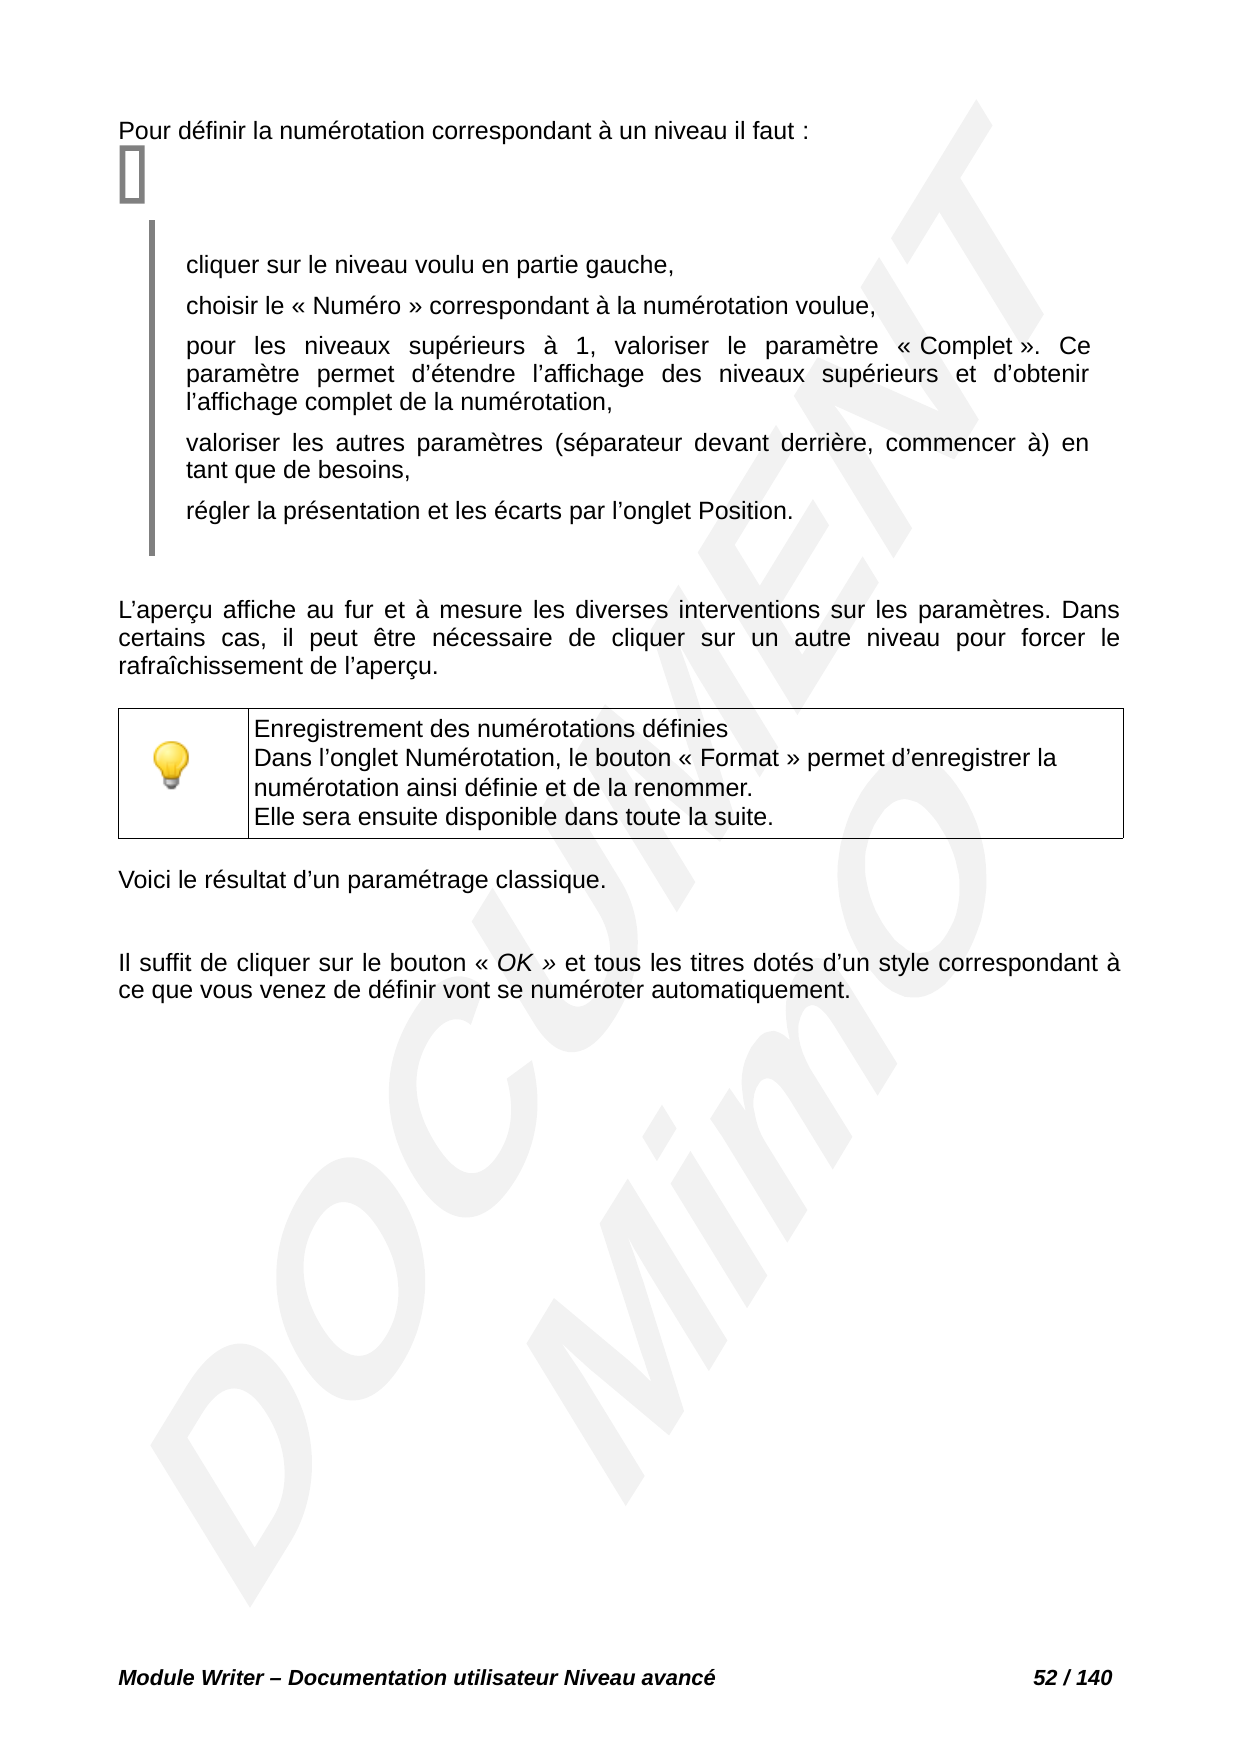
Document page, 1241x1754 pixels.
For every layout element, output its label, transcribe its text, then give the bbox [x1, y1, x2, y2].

text régler la présentation et les écarts par l’onglet Position. [155, 466, 1122, 556]
text choisir le « Numéro » correspondant à la numérotation voulue, [155, 261, 1122, 301]
picture [146, 740, 197, 791]
text cliquer sur le niveau voulu en partie gauche, [155, 220, 1122, 261]
text Il suffit de cliquer sur le bouton « OK » et tous les titres dotés d’un style correspondant à ce que vous venez de définir vont se numéroter automatiquement. [118, 948, 1122, 1004]
text L’aperçu affiche au fur et à mesure les diverses interventions sur les paramètres. Dans certains cas, il peut être nécessaire de cliquer sur un autre niveau pour forcer le rafraîchissement de l’aperçu. [118, 596, 1122, 680]
text valoriser les autres paramètres (séparateur devant derrière, commencer à) en tant que de besoins, [155, 397, 1122, 466]
table_header [119, 709, 248, 837]
text Pour définir la numérotation correspondant à un niveau il faut : [118, 116, 1122, 144]
text 8 [118, 144, 1122, 220]
text Voici le résultat d’un paramétrage classique. [118, 866, 1122, 893]
table_header Enregistrement des numérotations définies Dans l’onglet Numérotation, le bouton « Format » permet d’enregistrer la numérotation ainsi définie et de la renommer. Elle sera ensuite disponible dans toute la suite. [249, 709, 1123, 837]
text pour les niveaux supérieurs à 1, valoriser le paramètre « Complet ». Ce paramètre permet d’étendre l’affichage des niveaux supérieurs et d’obtenir l’affichage complet de la numérotation, [155, 301, 1122, 397]
